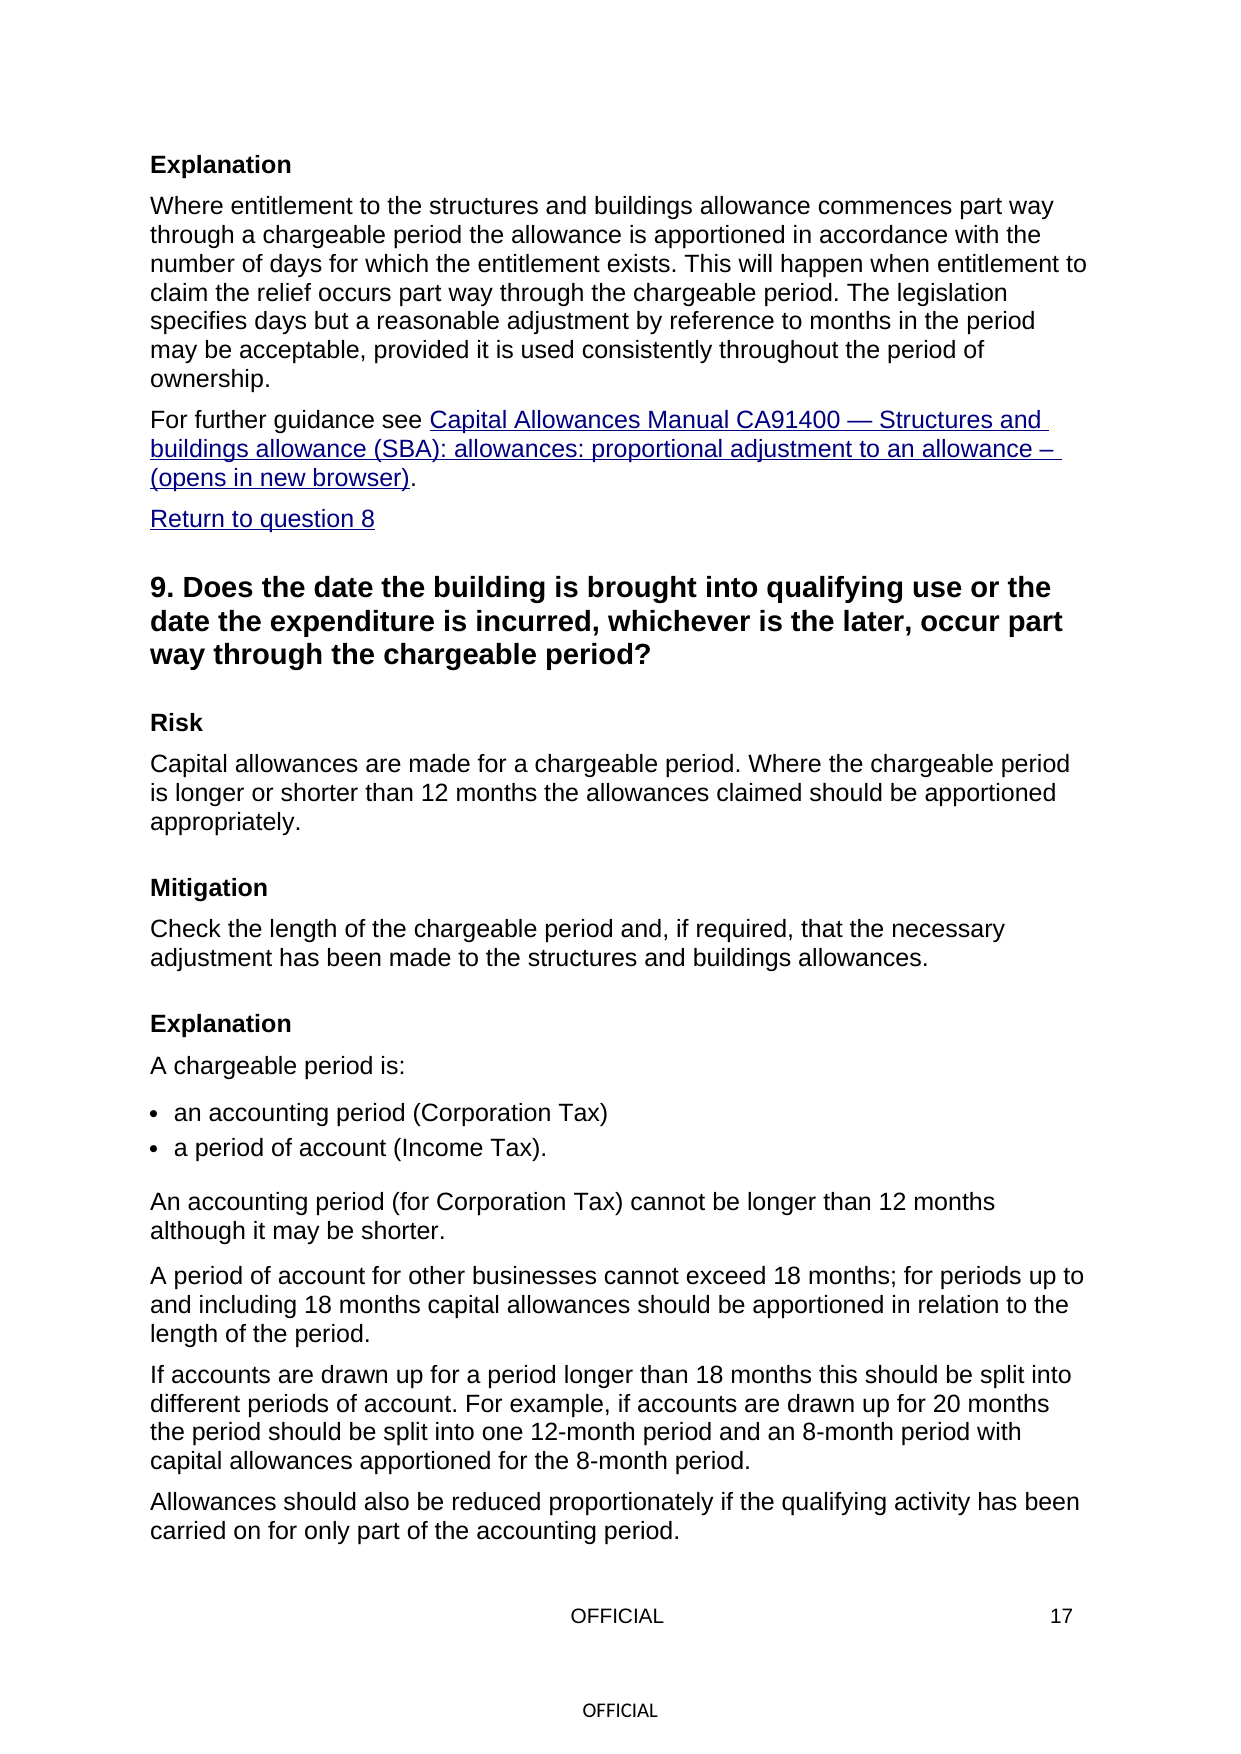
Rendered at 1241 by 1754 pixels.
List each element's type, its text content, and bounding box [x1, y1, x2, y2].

subtitle Mitigation [150, 873, 1090, 902]
text A chargeable period is: [150, 1051, 1090, 1079]
text Where entitlement to the structures and buildings allowance commences part way through a chargeable period the allowance is apportioned in accordance with the number of days for which the entitlement exists. This will happen when entitlement to claim the relief occurs part way through the chargeable period. The legislation specifies days but a reasonable adjustment by reference to months in the period may be acceptable, provided it is used consistently throughout the period of ownership. [150, 191, 1090, 392]
list an accounting period (Corporation Tax) [150, 1098, 1090, 1127]
subtitle 9. Does the date the building is brought into qualifying use or the date the expenditure is incurred, whichever is the later, occur part way through the chargeable period? [150, 570, 1090, 671]
list a period of account (Income Tax). [150, 1133, 1090, 1162]
text If accounts are drawn up for a period longer than 18 months this should be split into different periods of account. For example, if accounts are drawn up for 20 months the period should be split into one 12-month period and an 8-month period with capital allowances apportioned for the 8-month period. [150, 1360, 1090, 1475]
text Return to question 8 [150, 504, 1090, 532]
text An accounting period (for Corporation Tax) cannot be longer than 12 months although it may be shorter. [150, 1187, 1090, 1244]
text Allowances should also be reduced proportionately if the qualifying activity has been carried on for only part of the accounting period. [150, 1487, 1090, 1545]
text For further guidance see Capital Allowances Manual CA91400 — Structures and buildings allowance (SBA): allowances: proportional adjustment to an allowance – (opens in new browser). [150, 405, 1090, 491]
subtitle Explanation [150, 150, 1090, 179]
text Capital allowances are made for a chargeable period. Where the chargeable period is longer or shorter than 12 months the allowances claimed should be apportioned appropriately. [150, 749, 1090, 836]
text Check the length of the chargeable period and, if required, that the necessary adjustment has been made to the structures and buildings allowances. [150, 914, 1090, 972]
text A period of account for other businesses cannot exceed 18 months; for periods up to and including 18 months capital allowances should be apportioned in relation to the length of the period. [150, 1261, 1090, 1347]
subtitle Risk [150, 708, 1090, 737]
subtitle Explanation [150, 1009, 1090, 1038]
